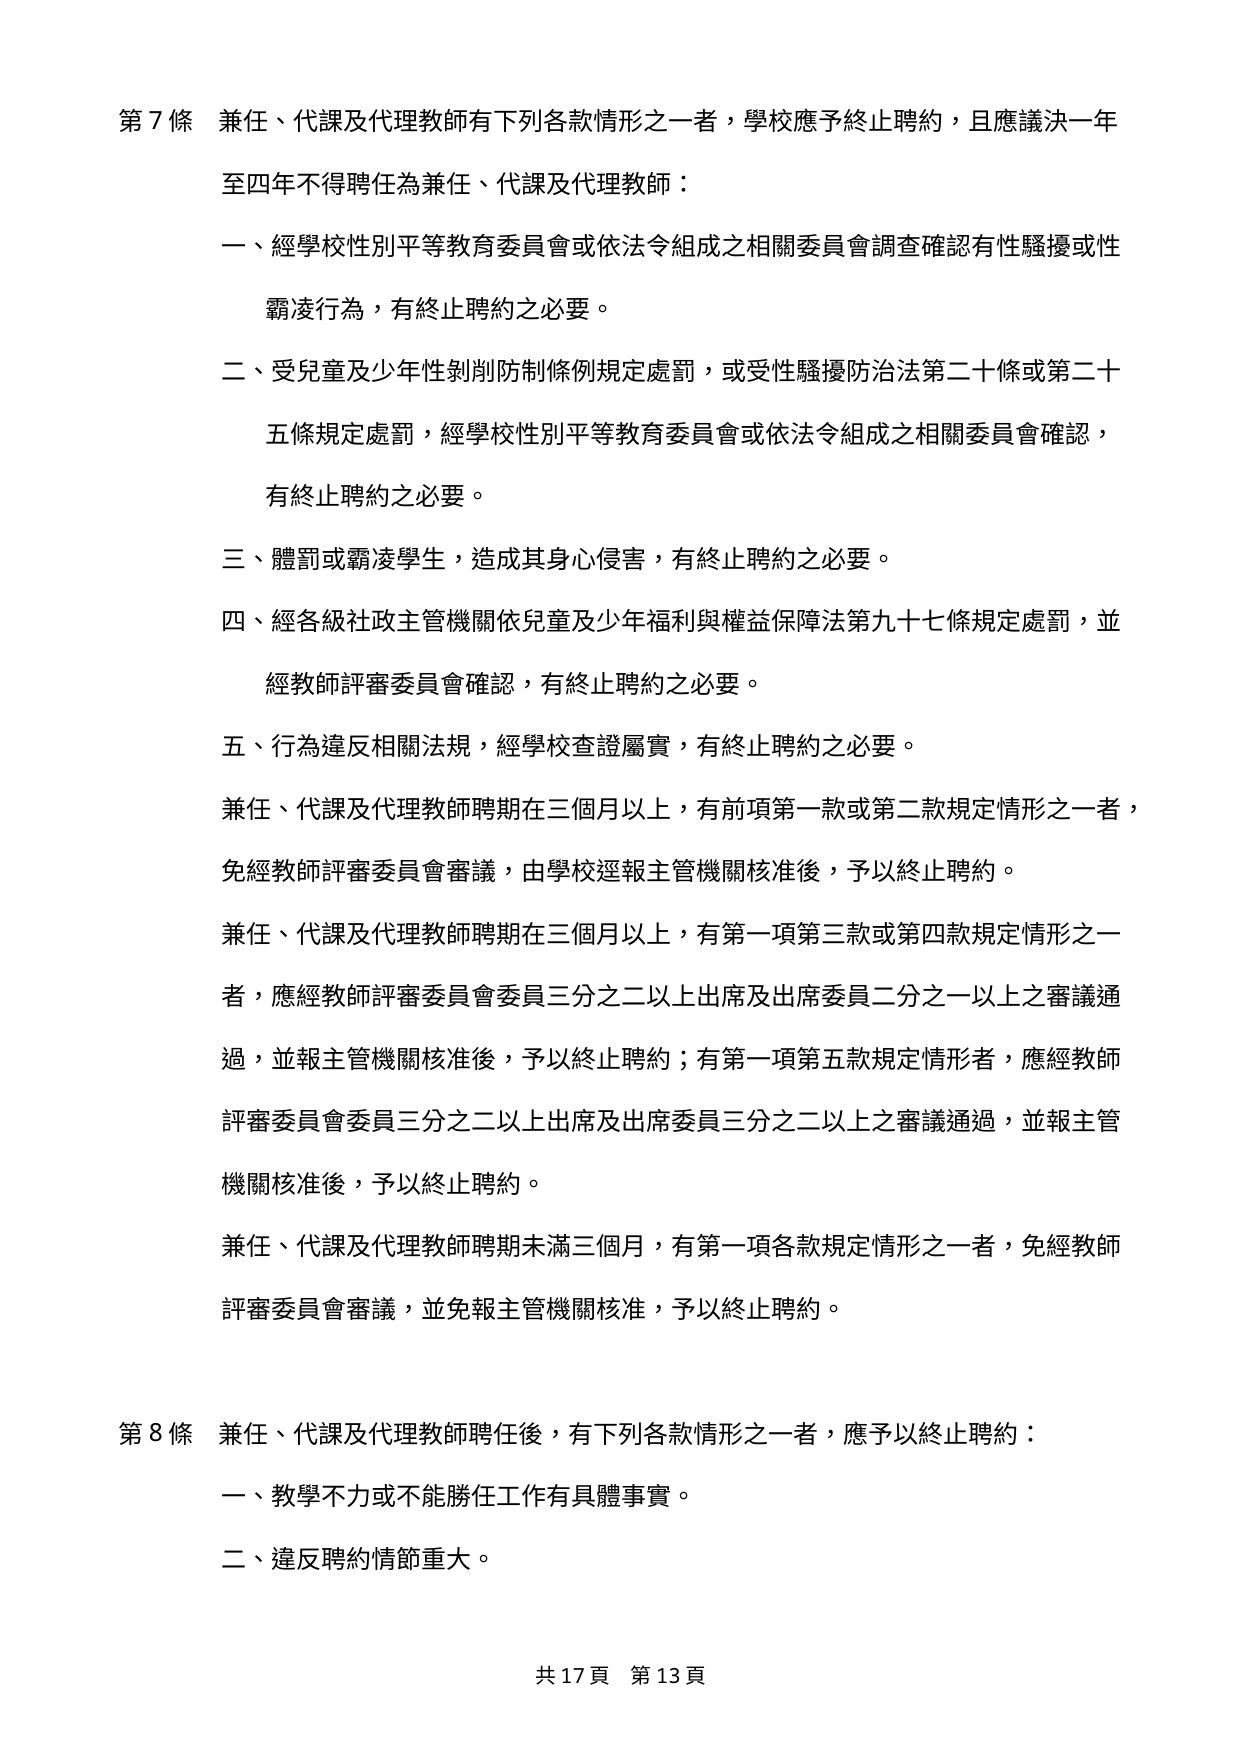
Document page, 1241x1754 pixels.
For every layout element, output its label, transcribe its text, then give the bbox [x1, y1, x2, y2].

text 第7條 兼任、代課及代理教師有下列各款情形之一者，學校應予終止聘約，且應議決一年至四年不得聘任為兼任、代課及代理教師： [118, 78, 1122, 203]
text 三、體罰或霸凌學生，造成其身心侵害，有終止聘約之必要。 [221, 516, 1122, 578]
text 第8條 兼任、代課及代理教師聘任後，有下列各款情形之一者，應予以終止聘約： [118, 1391, 1122, 1453]
text 兼任、代課及代理教師聘期未滿三個月，有第一項各款規定情形之一者，免經教師評審委員會審議，並免報主管機關核准，予以終止聘約。 [221, 1203, 1122, 1328]
text 四、經各級社政主管機關依兒童及少年福利與權益保障法第九十七條規定處罰，並經教師評審委員會確認，有終止聘約之必要。 [221, 578, 1122, 703]
text 兼任、代課及代理教師聘期在三個月以上，有前項第一款或第二款規定情形之一者，免經教師評審委員會審議，由學校逕報主管機關核准後，予以終止聘約。 [221, 766, 1122, 891]
text 一、教學不力或不能勝任工作有具體事實。 [221, 1453, 1122, 1516]
text 兼任、代課及代理教師聘期在三個月以上，有第一項第三款或第四款規定情形之一者，應經教師評審委員會委員三分之二以上出席及出席委員二分之一以上之審議通過，並報主管機關核准後，予以終止聘約；有第一項第五款規定情形者，應經教師評審委員會委員三分之二以上出席及出席委員三分之二以上之審議通過，並報主管機關核准後，予以終止聘約。 [221, 891, 1122, 1203]
text 二、違反聘約情節重大。 [221, 1516, 1122, 1578]
text 一、經學校性別平等教育委員會或依法令組成之相關委員會調查確認有性騷擾或性霸凌行為，有終止聘約之必要。 [221, 203, 1122, 328]
text 五、行為違反相關法規，經學校查證屬實，有終止聘約之必要。 [221, 703, 1122, 766]
text 二、受兒童及少年性剝削防制條例規定處罰，或受性騷擾防治法第二十條或第二十五條規定處罰，經學校性別平等教育委員會或依法令組成之相關委員會確認，有終止聘約之必要。 [221, 328, 1122, 516]
